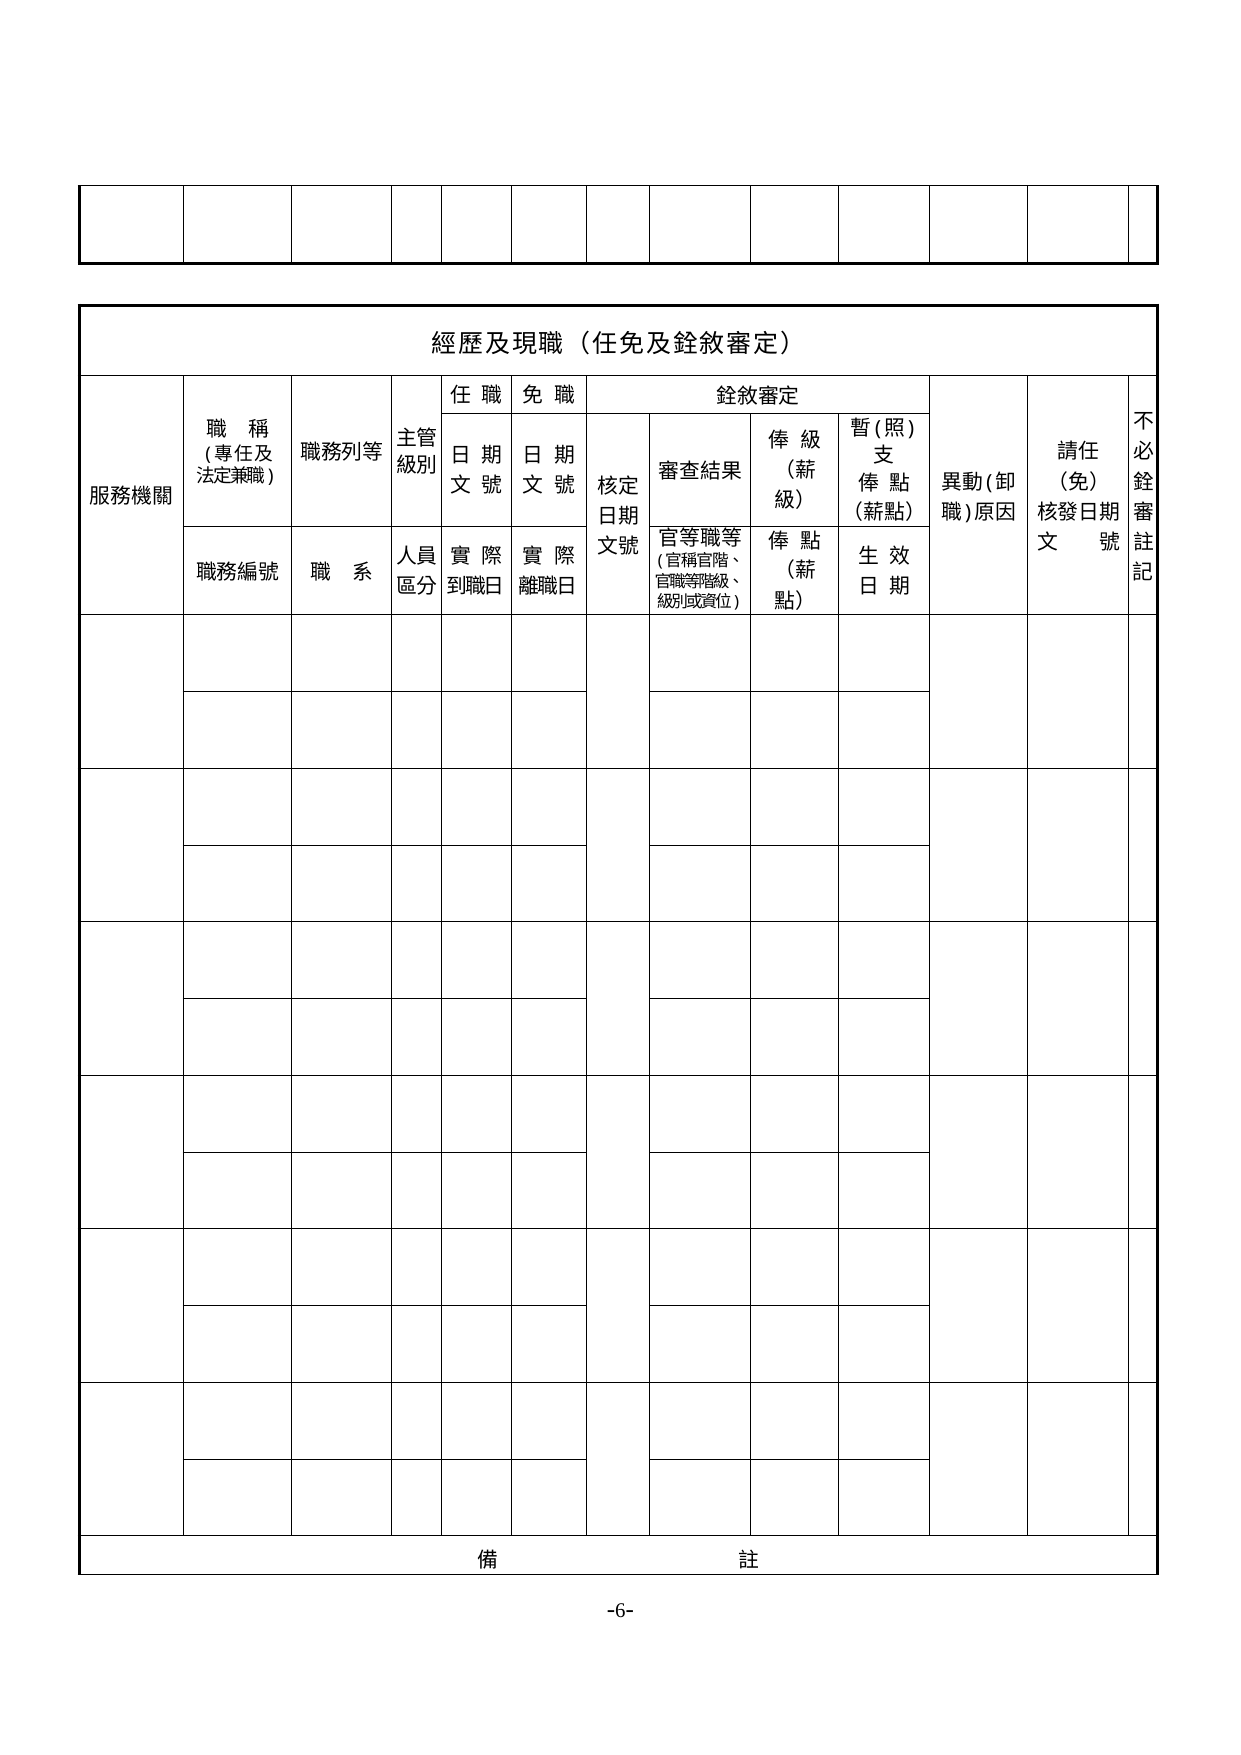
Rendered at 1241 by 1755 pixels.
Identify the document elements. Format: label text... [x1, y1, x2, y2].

table_cell 俸 級 （薪級） [751, 414, 838, 526]
table_cell 審查結果 [650, 414, 750, 526]
table_cell [184, 1153, 291, 1228]
table_cell [587, 769, 649, 921]
table_cell [184, 692, 291, 768]
table_cell [839, 922, 929, 998]
table_cell [292, 1306, 391, 1382]
table_cell [442, 922, 511, 998]
table_cell [839, 692, 929, 768]
table_cell [751, 1229, 838, 1305]
table_cell [512, 1229, 586, 1305]
table_cell [587, 186, 649, 262]
table_cell [839, 846, 929, 921]
table_cell [292, 1153, 391, 1228]
table_cell [751, 1306, 838, 1382]
table_cell [1028, 1383, 1128, 1535]
table_cell [1129, 769, 1156, 921]
table_cell [587, 1076, 649, 1228]
table_cell [392, 692, 441, 768]
table_cell 職務列等 [292, 376, 391, 526]
table_cell [292, 922, 391, 998]
table_cell [442, 1076, 511, 1152]
table_cell [930, 615, 1027, 768]
table_cell [184, 1306, 291, 1382]
table_cell [184, 1076, 291, 1152]
table_cell [81, 1229, 183, 1382]
table_cell [292, 999, 391, 1075]
table_cell [650, 846, 750, 921]
table_cell [392, 1306, 441, 1382]
table_cell 職 系 [292, 527, 391, 614]
table_cell [1129, 186, 1156, 262]
table_cell [81, 186, 183, 262]
table_cell [292, 1383, 391, 1459]
table_cell [650, 1153, 750, 1228]
table_cell [587, 922, 649, 1075]
table_cell [392, 846, 441, 921]
table_header 經歷及現職（任免及銓敘審定） [81, 307, 1156, 375]
table_cell [1028, 1076, 1128, 1228]
table_cell 服務機關 [81, 376, 183, 614]
table_cell [392, 1076, 441, 1152]
table_cell [650, 1076, 750, 1152]
table_cell [751, 1153, 838, 1228]
table_cell [1129, 922, 1156, 1075]
table_cell [1028, 1229, 1128, 1382]
table_cell [839, 615, 929, 691]
table_cell 人員 區分 [392, 527, 441, 614]
table_cell [650, 615, 750, 691]
table_cell [392, 999, 441, 1075]
table_cell [512, 999, 586, 1075]
table_cell [292, 769, 391, 844]
table_cell 不必銓審註記 [1129, 376, 1156, 614]
table_cell [442, 1306, 511, 1382]
table_cell [442, 186, 511, 262]
table_cell [1129, 1076, 1156, 1228]
table_cell [81, 615, 183, 768]
table_cell [81, 922, 183, 1075]
table_cell 主管 級別 [392, 376, 441, 526]
table_cell [292, 186, 391, 262]
table_cell [81, 1383, 183, 1535]
table_cell [1129, 615, 1156, 768]
table_cell [751, 999, 838, 1075]
table_cell [751, 846, 838, 921]
table_cell 生 效 日 期 [839, 527, 929, 614]
table_cell [512, 1306, 586, 1382]
table_cell [751, 692, 838, 768]
table_cell [442, 1383, 511, 1459]
table_cell [751, 1076, 838, 1152]
table_cell [587, 1229, 649, 1382]
table_cell [1129, 1383, 1156, 1535]
table_cell 暫(照)支 俸 點 （薪點） [839, 414, 929, 526]
table_cell [442, 1153, 511, 1228]
table_cell [1028, 922, 1128, 1075]
table_cell [839, 1076, 929, 1152]
table_cell 銓敘審定 [587, 376, 929, 413]
table_cell [751, 922, 838, 998]
table_cell 職務編號 [184, 527, 291, 614]
table_cell [839, 1383, 929, 1459]
table_cell [512, 1153, 586, 1228]
table_cell [392, 1383, 441, 1459]
table_cell [292, 846, 391, 921]
table_cell [930, 1383, 1027, 1535]
table_cell [751, 186, 838, 262]
table_cell [839, 769, 929, 844]
table_cell [184, 999, 291, 1075]
table_cell [650, 769, 750, 844]
table_cell [839, 1460, 929, 1535]
table_cell [512, 1460, 586, 1535]
table_cell [442, 769, 511, 844]
table_cell [184, 1229, 291, 1305]
table_cell [650, 186, 750, 262]
table_cell [587, 615, 649, 768]
table_cell [650, 1383, 750, 1459]
table_cell [442, 846, 511, 921]
table_cell [587, 1383, 649, 1535]
table_cell 備 註 [81, 1536, 1156, 1574]
table_cell 日 期 文 號 [512, 414, 586, 526]
table_cell [751, 1460, 838, 1535]
table_cell [392, 1153, 441, 1228]
table_cell 免 職 [512, 376, 586, 413]
table_cell [81, 1076, 183, 1228]
table_cell [392, 922, 441, 998]
table_cell [184, 615, 291, 691]
table_cell [930, 1076, 1027, 1228]
table_cell [512, 692, 586, 768]
table_cell [650, 1229, 750, 1305]
table_cell [392, 1229, 441, 1305]
table_cell [1028, 186, 1128, 262]
table_cell [184, 186, 291, 262]
table_cell [512, 186, 586, 262]
table_cell [184, 846, 291, 921]
table_cell [292, 692, 391, 768]
table_cell 請任（免） 核發日期文 號 [1028, 376, 1128, 614]
table_cell 職 稱 (專任及 法定兼職) [184, 376, 291, 526]
table_cell [512, 846, 586, 921]
table_cell [184, 769, 291, 844]
table_cell [930, 1229, 1027, 1382]
table_cell [650, 922, 750, 998]
table_cell [392, 769, 441, 844]
table_cell [512, 769, 586, 844]
table_cell [751, 615, 838, 691]
table_cell 俸 點 （薪點） [751, 527, 838, 614]
table_cell [392, 186, 441, 262]
table_cell 實 際 到職日 [442, 527, 511, 614]
table_cell [184, 1460, 291, 1535]
table_cell 異動(卸職)原因 [930, 376, 1027, 614]
table_cell [839, 1306, 929, 1382]
table_cell [839, 1153, 929, 1228]
table_cell [442, 1229, 511, 1305]
table_cell [1129, 1229, 1156, 1382]
table_cell [839, 186, 929, 262]
table_cell [512, 1076, 586, 1152]
table_cell [650, 692, 750, 768]
table_cell [1028, 615, 1128, 768]
table_cell [650, 1460, 750, 1535]
table_cell [1028, 769, 1128, 921]
table_cell [751, 769, 838, 844]
table_cell [292, 1076, 391, 1152]
table_cell [184, 1383, 291, 1459]
table_cell [392, 615, 441, 691]
table_cell [184, 922, 291, 998]
table_cell 實 際 離職日 [512, 527, 586, 614]
table_cell [930, 769, 1027, 921]
table_cell [650, 999, 750, 1075]
table_cell [442, 999, 511, 1075]
table_cell [292, 1229, 391, 1305]
table_cell [512, 1383, 586, 1459]
table_cell [512, 615, 586, 691]
table_cell [81, 769, 183, 921]
table_cell [650, 1306, 750, 1382]
table_cell [292, 615, 391, 691]
table_cell [442, 692, 511, 768]
table_cell [392, 1460, 441, 1535]
table_cell 任 職 [442, 376, 511, 413]
table_cell [751, 1383, 838, 1459]
table_cell 核定日期文號 [587, 414, 649, 614]
table_cell [512, 922, 586, 998]
table_cell [930, 922, 1027, 1075]
table_cell [442, 615, 511, 691]
table_cell 官等職等(官稱官階、 官職等階級、 級別或資位) [650, 527, 750, 614]
table_cell [292, 1460, 391, 1535]
table_cell 日 期 文 號 [442, 414, 511, 526]
table_cell [442, 1460, 511, 1535]
table_cell [839, 1229, 929, 1305]
table_cell [930, 186, 1027, 262]
table_cell [839, 999, 929, 1075]
